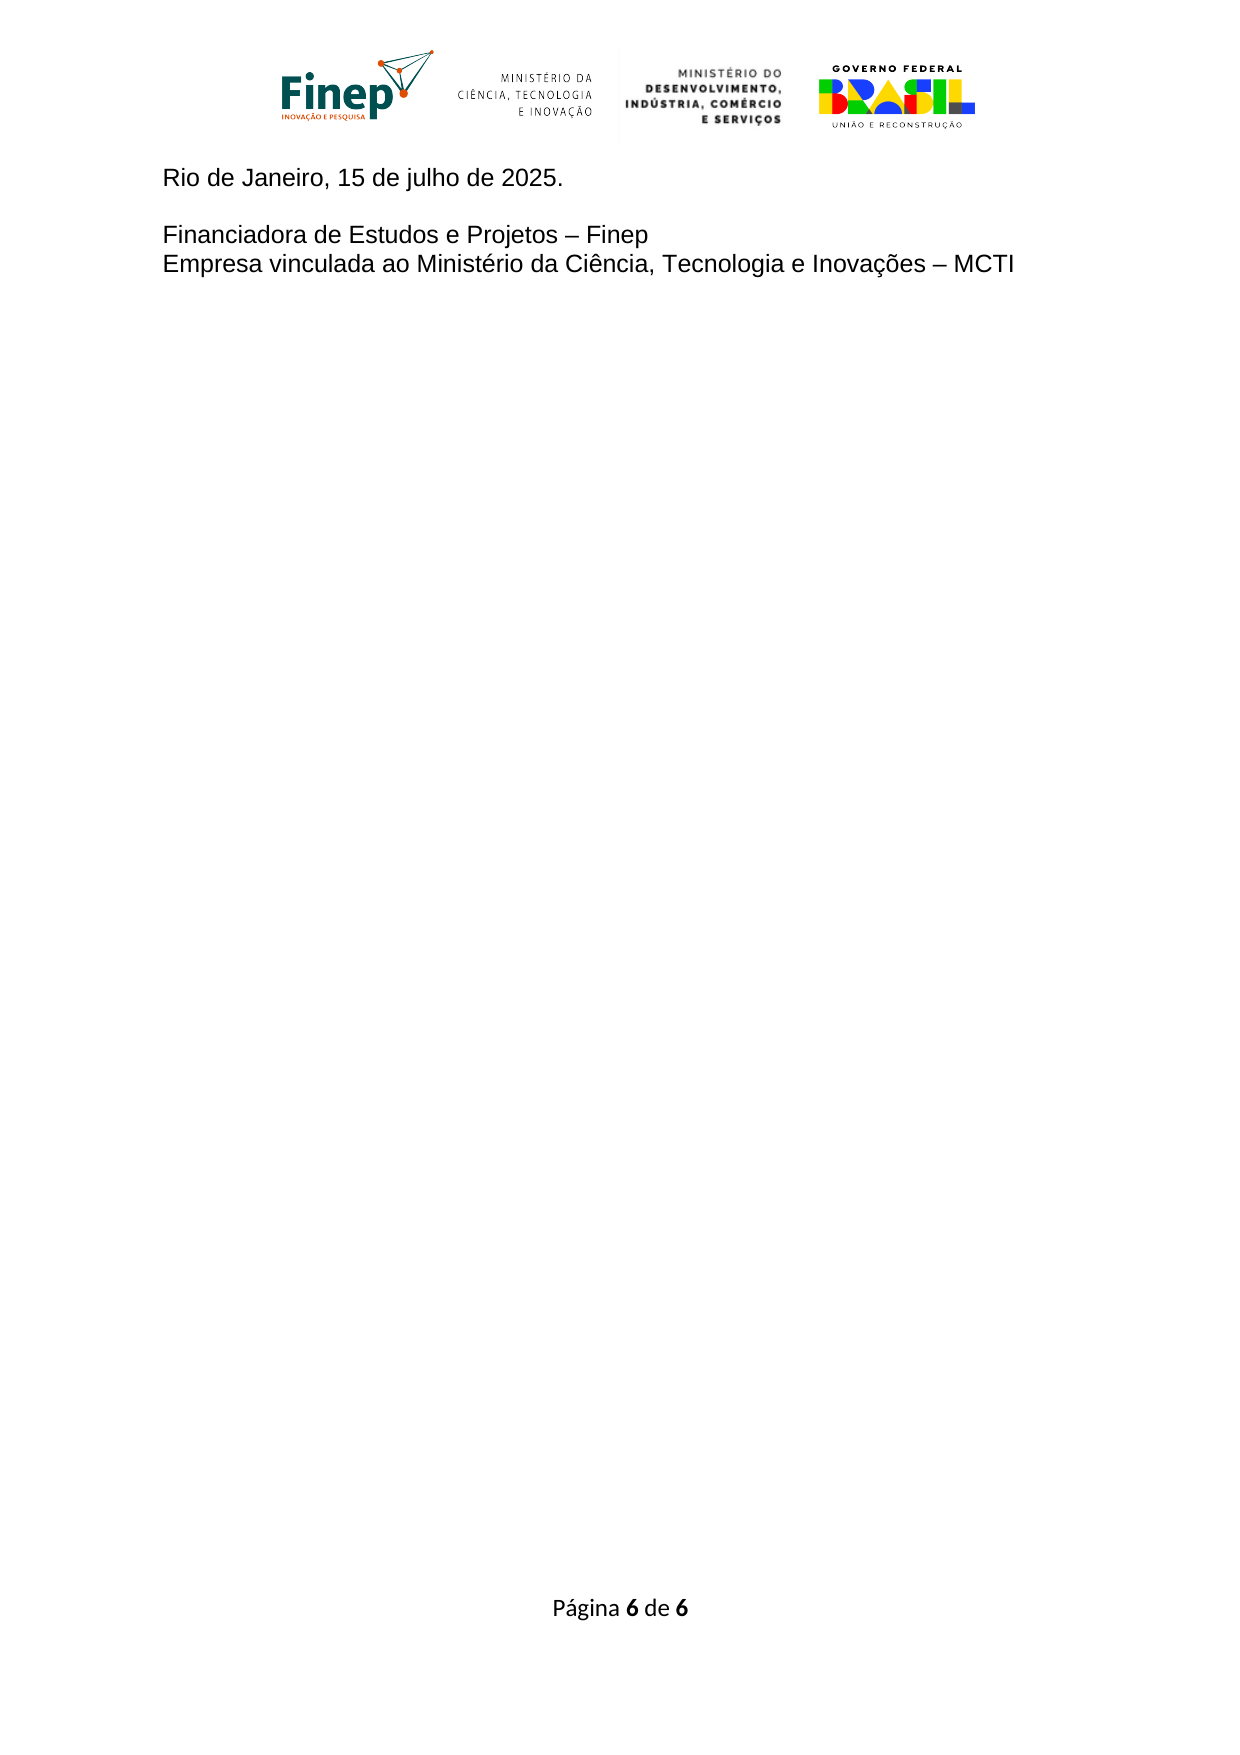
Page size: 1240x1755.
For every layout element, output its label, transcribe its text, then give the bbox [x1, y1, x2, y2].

text Empresa vinculada ao Ministério da Ciência, Tecnologia e Inovações – MCTI [162, 249, 1078, 277]
text Financiadora de Estudos e Projetos – Finep [162, 220, 1078, 249]
text Rio de Janeiro, 15 de julho de 2025. [162, 162, 1078, 191]
